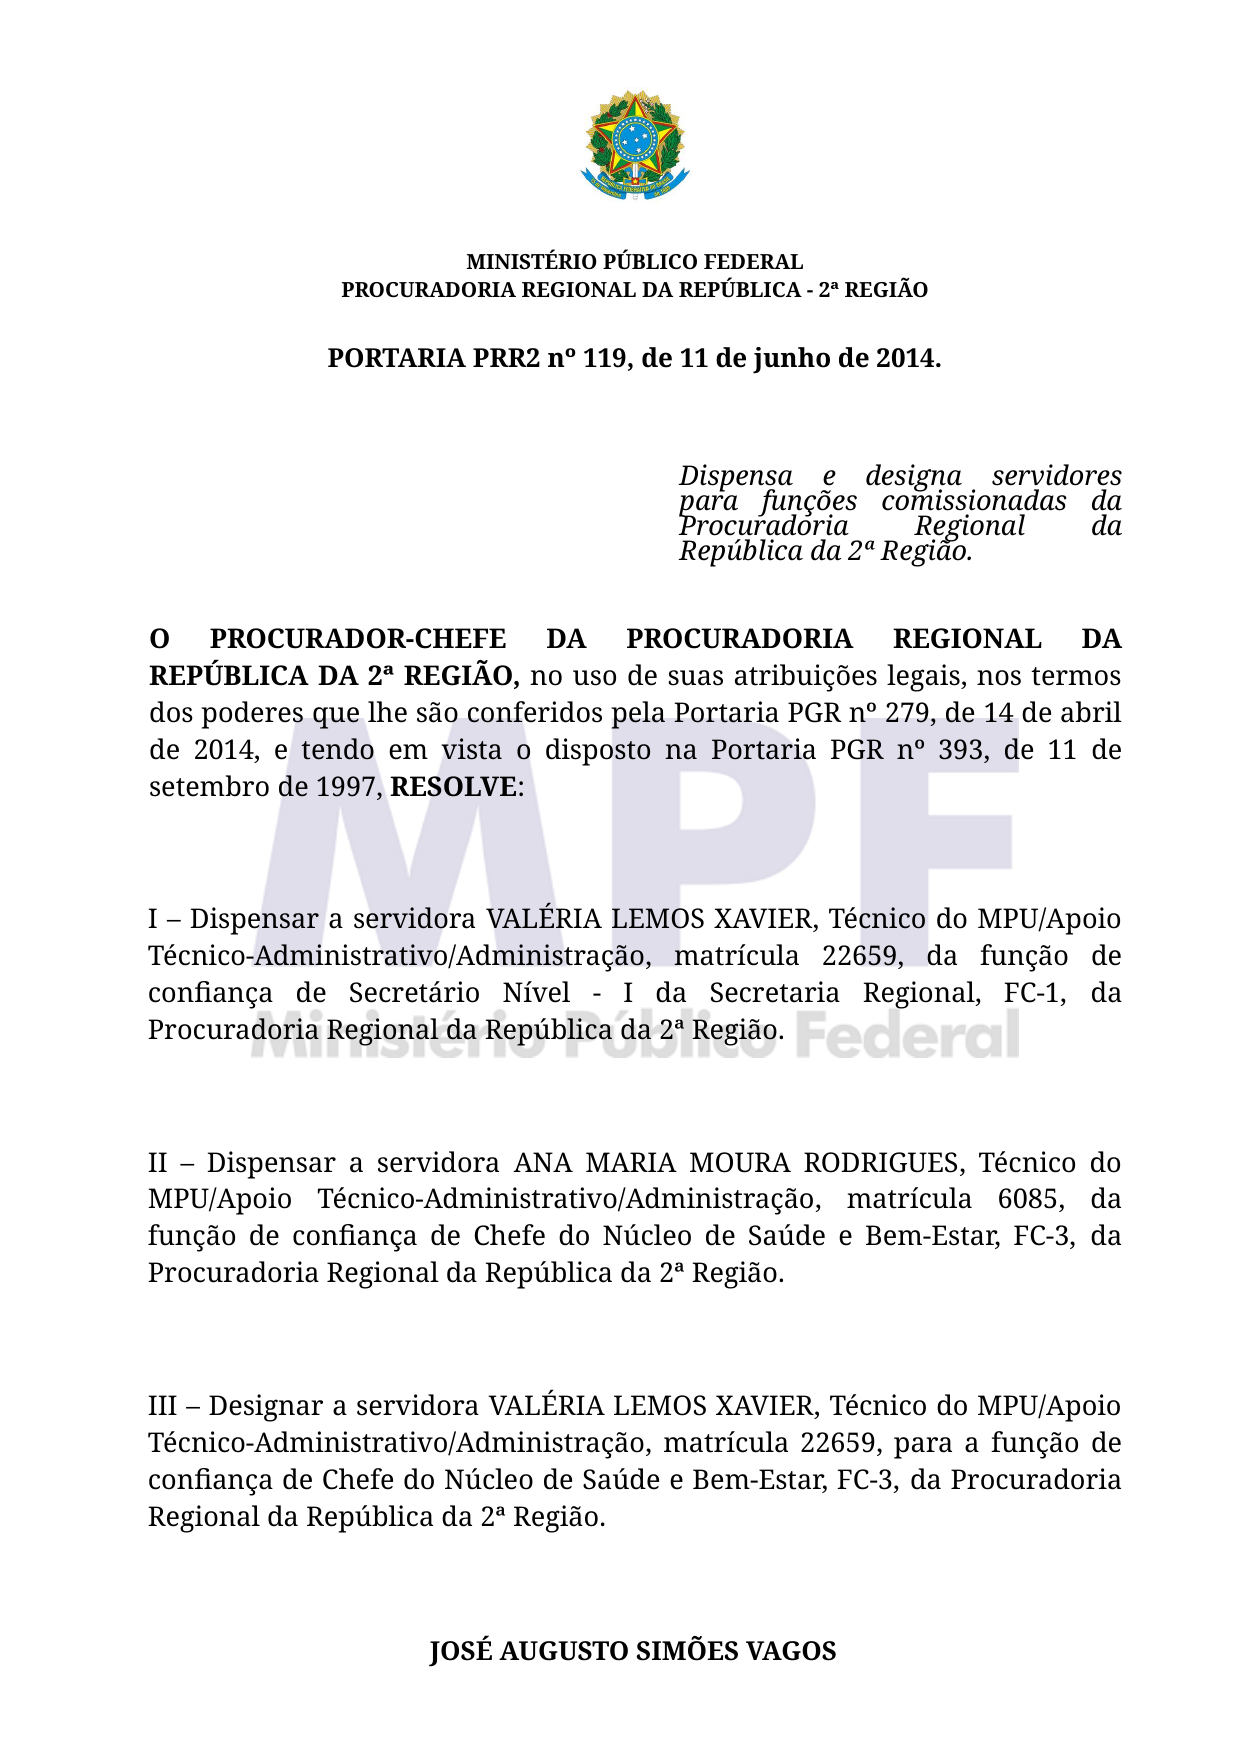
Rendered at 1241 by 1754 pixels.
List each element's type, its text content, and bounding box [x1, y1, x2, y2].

text O PROCURADOR-CHEFE DA PROCURADORIA REGIONAL DA REPÚBLICA DA 2ª REGIÃO, no uso de suas atribuições legais, nos termos dos poderes que lhe são conferidos pela Portaria PGR nº 279, de 14 de abril de 2014, e tendo em vista o disposto na Portaria PGR nº 393, de 11 de setembro de 1997, RESOLVE: [149, 619, 1122, 804]
text I – Dispensar a servidora VALÉRIA LEMOS XAVIER, Técnico do MPU/Apoio Técnico-Administrativo/Administração, matrícula 22659, da função de confiança de Secretário Nível - I da Secretaria Regional, FC-1, da Procuradoria Regional da República da 2ª Região. [148, 900, 1122, 1047]
text MINISTÉRIO PÚBLICO FEDERAL [148, 247, 1122, 276]
text PROCURADORIA REGIONAL DA REPÚBLICA - 2ª REGIÃO [148, 276, 1122, 304]
text Dispensa e designa servidores para funções comissionadas da Procuradoria Regional da República da 2ª Região. [679, 465, 1122, 565]
text JOSÉ AUGUSTO SIMÕES VAGOS [148, 1633, 1119, 1668]
text II – Dispensar a servidora ANA MARIA MOURA RODRIGUES, Técnico do MPU/Apoio Técnico-Administrativo/Administração, matrícula 6085, da função de confiança de Chefe do Núcleo de Saúde e Bem-Estar, FC-3, da Procuradoria Regional da República da 2ª Região. [148, 1143, 1122, 1291]
text III – Designar a servidora VALÉRIA LEMOS XAVIER, Técnico do MPU/Apoio Técnico-Administrativo/Administração, matrícula 22659, para a função de confiança de Chefe do Núcleo de Saúde e Bem-Estar, FC-3, da Procuradoria Regional da República da 2ª Região. [148, 1386, 1122, 1534]
picture [251, 1047, 1019, 1058]
picture [251, 804, 1019, 900]
picture [576, 87, 694, 203]
text PORTARIA PRR2 nº 119, de 11 de junho de 2014. [148, 339, 1122, 375]
